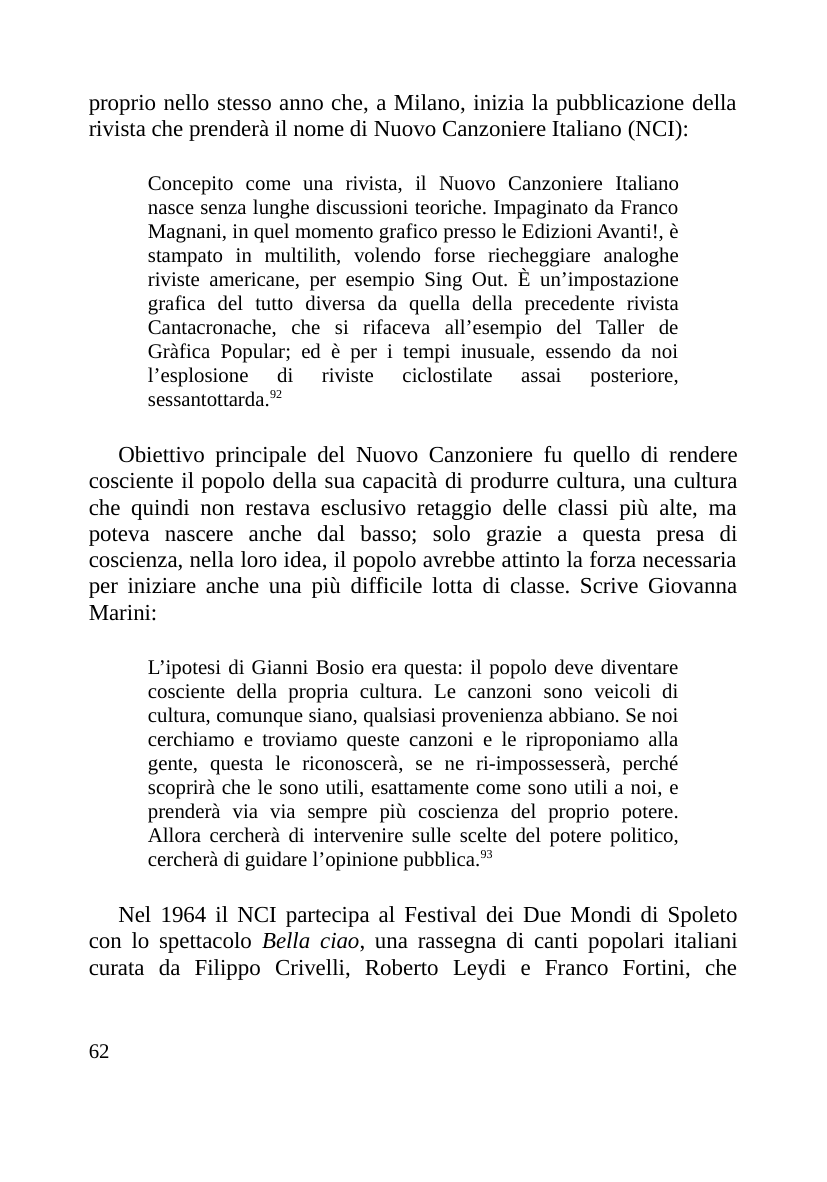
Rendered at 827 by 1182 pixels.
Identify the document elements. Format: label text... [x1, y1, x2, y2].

text Concepito come una rivista, il Nuovo Canzoniere Italiano nasce senza lunghe discussioni teoriche. Impaginato da Franco Magnani, in quel momento grafico presso le Edizioni Avanti!, è stampato in multilith, volendo forse riecheggiare analoghe riviste americane, per esempio Sing Out. È un’impostazione grafica del tutto diversa da quella della precedente rivista Cantacronache, che si rifaceva all’esempio del Taller de Gràfica Popular; ed è per i tempi inusuale, essendo da noi l’esplosione di riviste ciclostilate assai posteriore, sessantottarda. [148, 171, 679, 411]
text proprio nello stesso anno che, a Milano, inizia la pubblicazione della rivista che prenderà il nome di Nuovo Canzoniere Italiano (NCI): [88, 88, 738, 141]
text Nel 1964 il NCI partecipa al Festival dei Due Mondi di Spoleto con lo spettacolo Bella ciao, una rassegna di canti popolari italiani curata da Filippo Crivelli, Roberto Leydi e Franco Fortini, che [88, 901, 738, 980]
text Obiettivo principale del Nuovo Canzoniere fu quello di rendere cosciente il popolo della sua capacità di produrre cultura, una cultura che quindi non restava esclusivo retaggio delle classi più alte, ma poteva nascere anche dal basso; solo grazie a questa presa di coscienza, nella loro idea, il popolo avrebbe attinto la forza necessaria per iniziare anche una più difficile lotta di classe. Scrive Giovanna Marini: [88, 441, 738, 625]
text L’ipotesi di Gianni Bosio era questa: il popolo deve diventare cosciente della propria cultura. Le canzoni sono veicoli di cultura, comunque siano, qualsiasi provenienza abbiano. Se noi cerchiamo e troviamo queste canzoni e le riproponiamo alla gente, questa le riconoscerà, se ne ri-impossesserà, perché scoprirà che le sono utili, esattamente come sono utili a noi, e prenderà via via sempre più coscienza del proprio potere. Allora cercherà di intervenire sulle scelte del potere politico, cercherà di guidare l’opinione pubblica. [148, 655, 679, 871]
